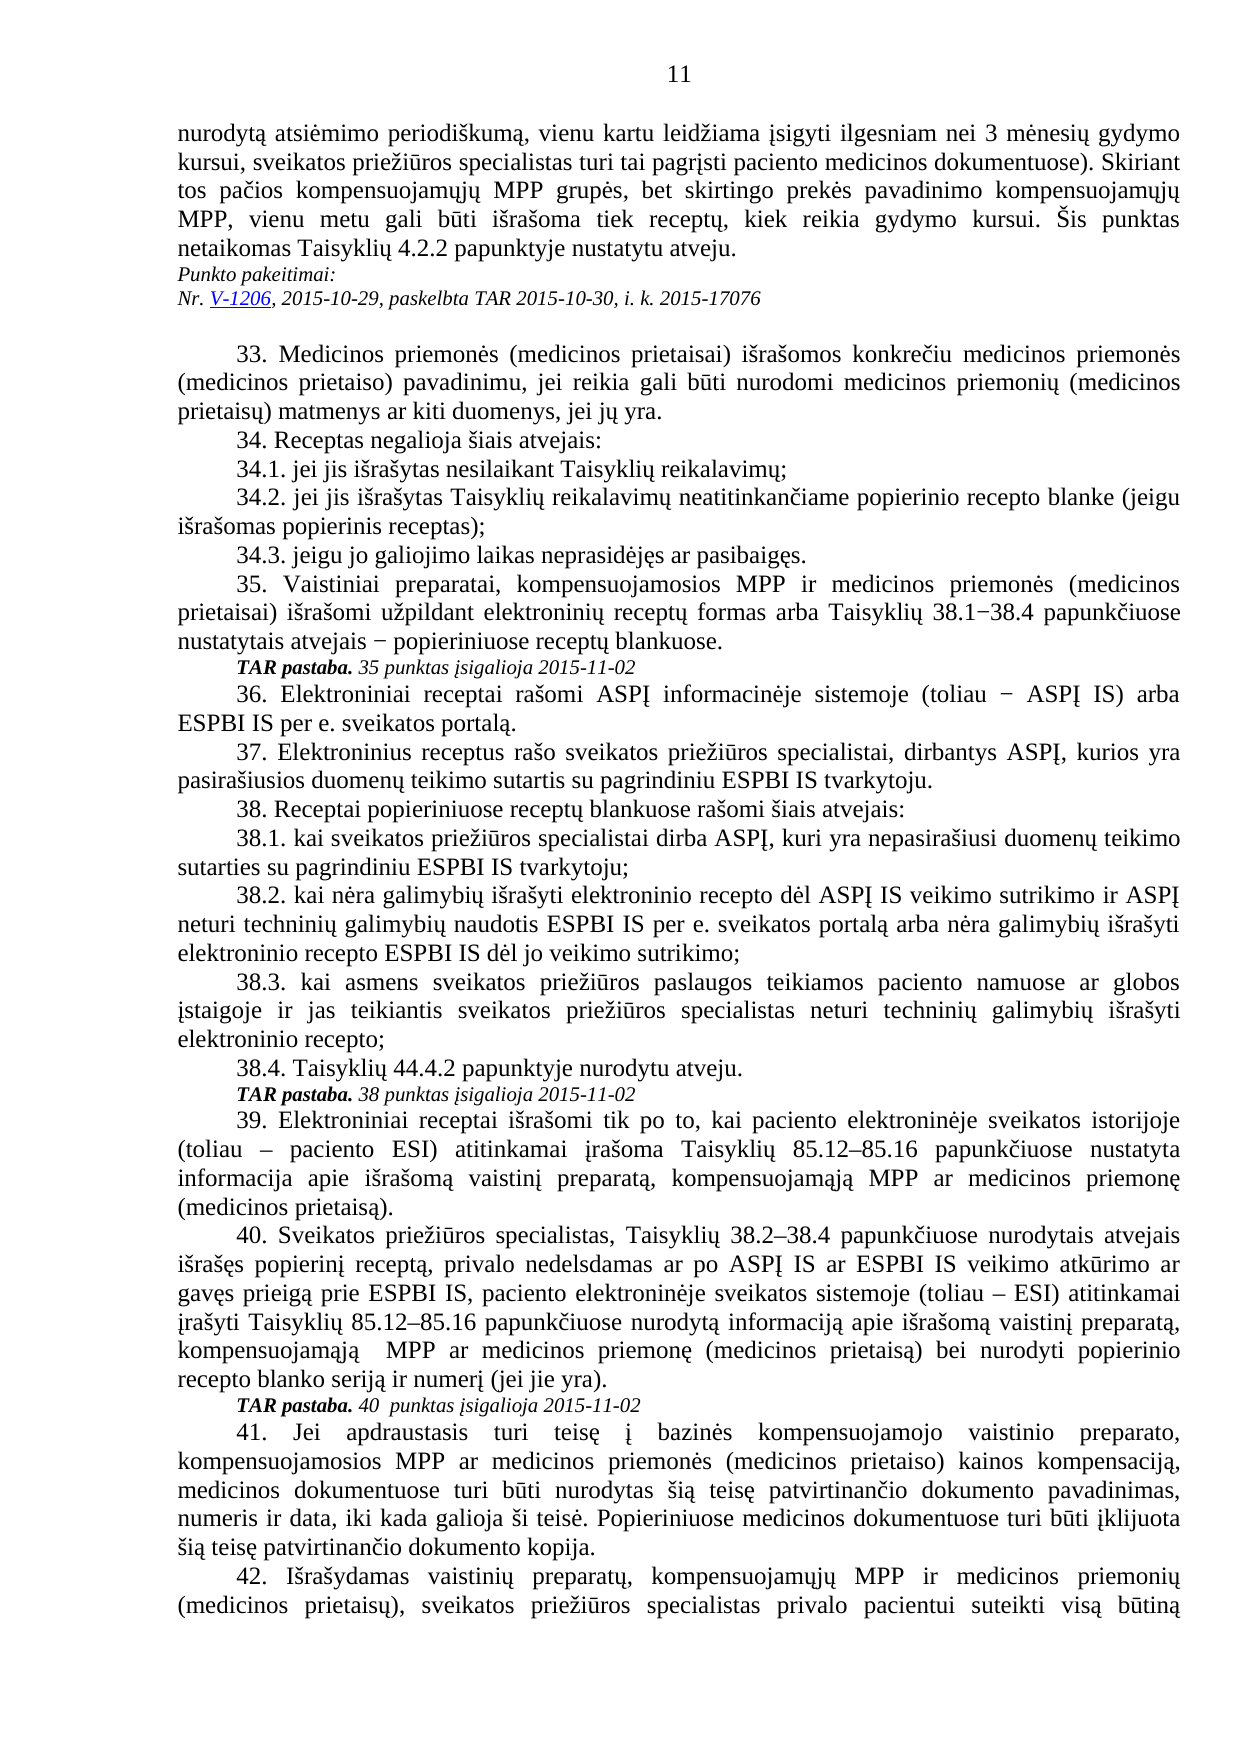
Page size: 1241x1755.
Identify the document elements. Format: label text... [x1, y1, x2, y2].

text 34.2. jei jis išrašytas Taisyklių reikalavimų neatitinkančiame popierinio recepto blanke (jeigu išrašomas popierinis receptas); [177, 482, 1181, 540]
text TAR pastaba. 38 punktas įsigalioja 2015-11-02 [177, 1082, 1181, 1106]
text 34. Receptas negalioja šiais atvejais: [177, 425, 1181, 454]
text 33. Medicinos priemonės (medicinos prietaisai) išrašomos konkrečiu medicinos priemonės (medicinos prietaiso) pavadinimu, jei reikia gali būti nurodomi medicinos priemonių (medicinos prietaisų) matmenys ar kiti duomenys, jei jų yra. [177, 339, 1181, 425]
text 37. Elektroninius receptus rašo sveikatos priežiūros specialistai, dirbantys ASPĮ, kurios yra pasirašiusios duomenų teikimo sutartis su pagrindiniu ESPBI IS tvarkytoju. [177, 737, 1181, 794]
text TAR pastaba. 40 punktas įsigalioja 2015-11-02 [177, 1393, 1181, 1417]
text 35. Vaistiniai preparatai, kompensuojamosios MPP ir medicinos priemonės (medicinos prietaisai) išrašomi užpildant elektroninių receptų formas arba Taisyklių 38.1−38.4 papunkčiuose nustatytais atvejais − popieriniuose receptų blankuose. [177, 569, 1181, 655]
text 40. Sveikatos priežiūros specialistas, Taisyklių 38.2–38.4 papunkčiuose nurodytais atvejais išrašęs popierinį receptą, privalo nedelsdamas ar po ASPĮ IS ar ESPBI IS veikimo atkūrimo ar gavęs prieigą prie ESPBI IS, paciento elektroninėje sveikatos sistemoje (toliau – ESI) atitinkamai įrašyti Taisyklių 85.12–85.16 papunkčiuose nurodytą informaciją apie išrašomą vaistinį preparatą, kompensuojamąją MPP ar medicinos priemonę (medicinos prietaisą) bei nurodyti popierinio recepto blanko seriją ir numerį (jei jie yra). [177, 1221, 1181, 1393]
text 39. Elektroniniai receptai išrašomi tik po to, kai paciento elektroninėje sveikatos istorijoje (toliau – paciento ESI) atitinkamai įrašoma Taisyklių 85.12–85.16 papunkčiuose nustatyta informacija apie išrašomą vaistinį preparatą, kompensuojamąją MPP ar medicinos priemonę (medicinos prietaisą). [177, 1106, 1181, 1221]
text 36. Elektroniniai receptai rašomi ASPĮ informacinėje sistemoje (toliau − ASPĮ IS) arba ESPBI IS per e. sveikatos portalą. [177, 679, 1181, 737]
text TAR pastaba. 35 punktas įsigalioja 2015-11-02 [177, 655, 1181, 679]
text 38.2. kai nėra galimybių išrašyti elektroninio recepto dėl ASPĮ IS veikimo sutrikimo ir ASPĮ neturi techninių galimybių naudotis ESPBI IS per e. sveikatos portalą arba nėra galimybių išrašyti elektroninio recepto ESPBI IS dėl jo veikimo sutrikimo; [177, 880, 1181, 967]
text Punkto pakeitimai: [177, 262, 1181, 286]
text 38.3. kai asmens sveikatos priežiūros paslaugos teikiamos paciento namuose ar globos įstaigoje ir jas teikiantis sveikatos priežiūros specialistas neturi techninių galimybių išrašyti elektroninio recepto; [177, 967, 1181, 1053]
text 38. Receptai popieriniuose receptų blankuose rašomi šiais atvejais: [177, 794, 1181, 823]
text 34.1. jei jis išrašytas nesilaikant Taisyklių reikalavimų; [177, 454, 1181, 482]
text 38.1. kai sveikatos priežiūros specialistai dirba ASPĮ, kuri yra nepasirašiusi duomenų teikimo sutarties su pagrindiniu ESPBI IS tvarkytoju; [177, 823, 1181, 880]
text 41. Jei apdraustasis turi teisę į bazinės kompensuojamojo vaistinio preparato, kompensuojamosios MPP ar medicinos priemonės (medicinos prietaiso) kainos kompensaciją, medicinos dokumentuose turi būti nurodytas šią teisę patvirtinančio dokumento pavadinimas, numeris ir data, iki kada galioja ši teisė. Popieriniuose medicinos dokumentuose turi būti įklijuota šią teisę patvirtinančio dokumento kopija. [177, 1417, 1181, 1561]
text 34.3. jeigu jo galiojimo laikas neprasidėjęs ar pasibaigęs. [177, 540, 1181, 569]
text nurodytą atsiėmimo periodiškumą, vienu kartu leidžiama įsigyti ilgesniam nei 3 mėnesių gydymo kursui, sveikatos priežiūros specialistas turi tai pagrįsti paciento medicinos dokumentuose). Skiriant tos pačios kompensuojamųjų MPP grupės, bet skirtingo prekės pavadinimo kompensuojamųjų MPP, vienu metu gali būti išrašoma tiek receptų, kiek reikia gydymo kursui. Šis punktas netaikomas Taisyklių 4.2.2 papunktyje nustatytu atveju. [177, 118, 1181, 262]
text 38.4. Taisyklių 44.4.2 papunktyje nurodytu atveju. [177, 1053, 1181, 1082]
text Nr. V-1206, 2015-10-29, paskelbta TAR 2015-10-30, i. k. 2015-17076 [177, 286, 1181, 310]
text 42. Išrašydamas vaistinių preparatų, kompensuojamųjų MPP ir medicinos priemonių (medicinos prietaisų), sveikatos priežiūros specialistas privalo pacientui suteikti visą būtiną [177, 1561, 1181, 1618]
